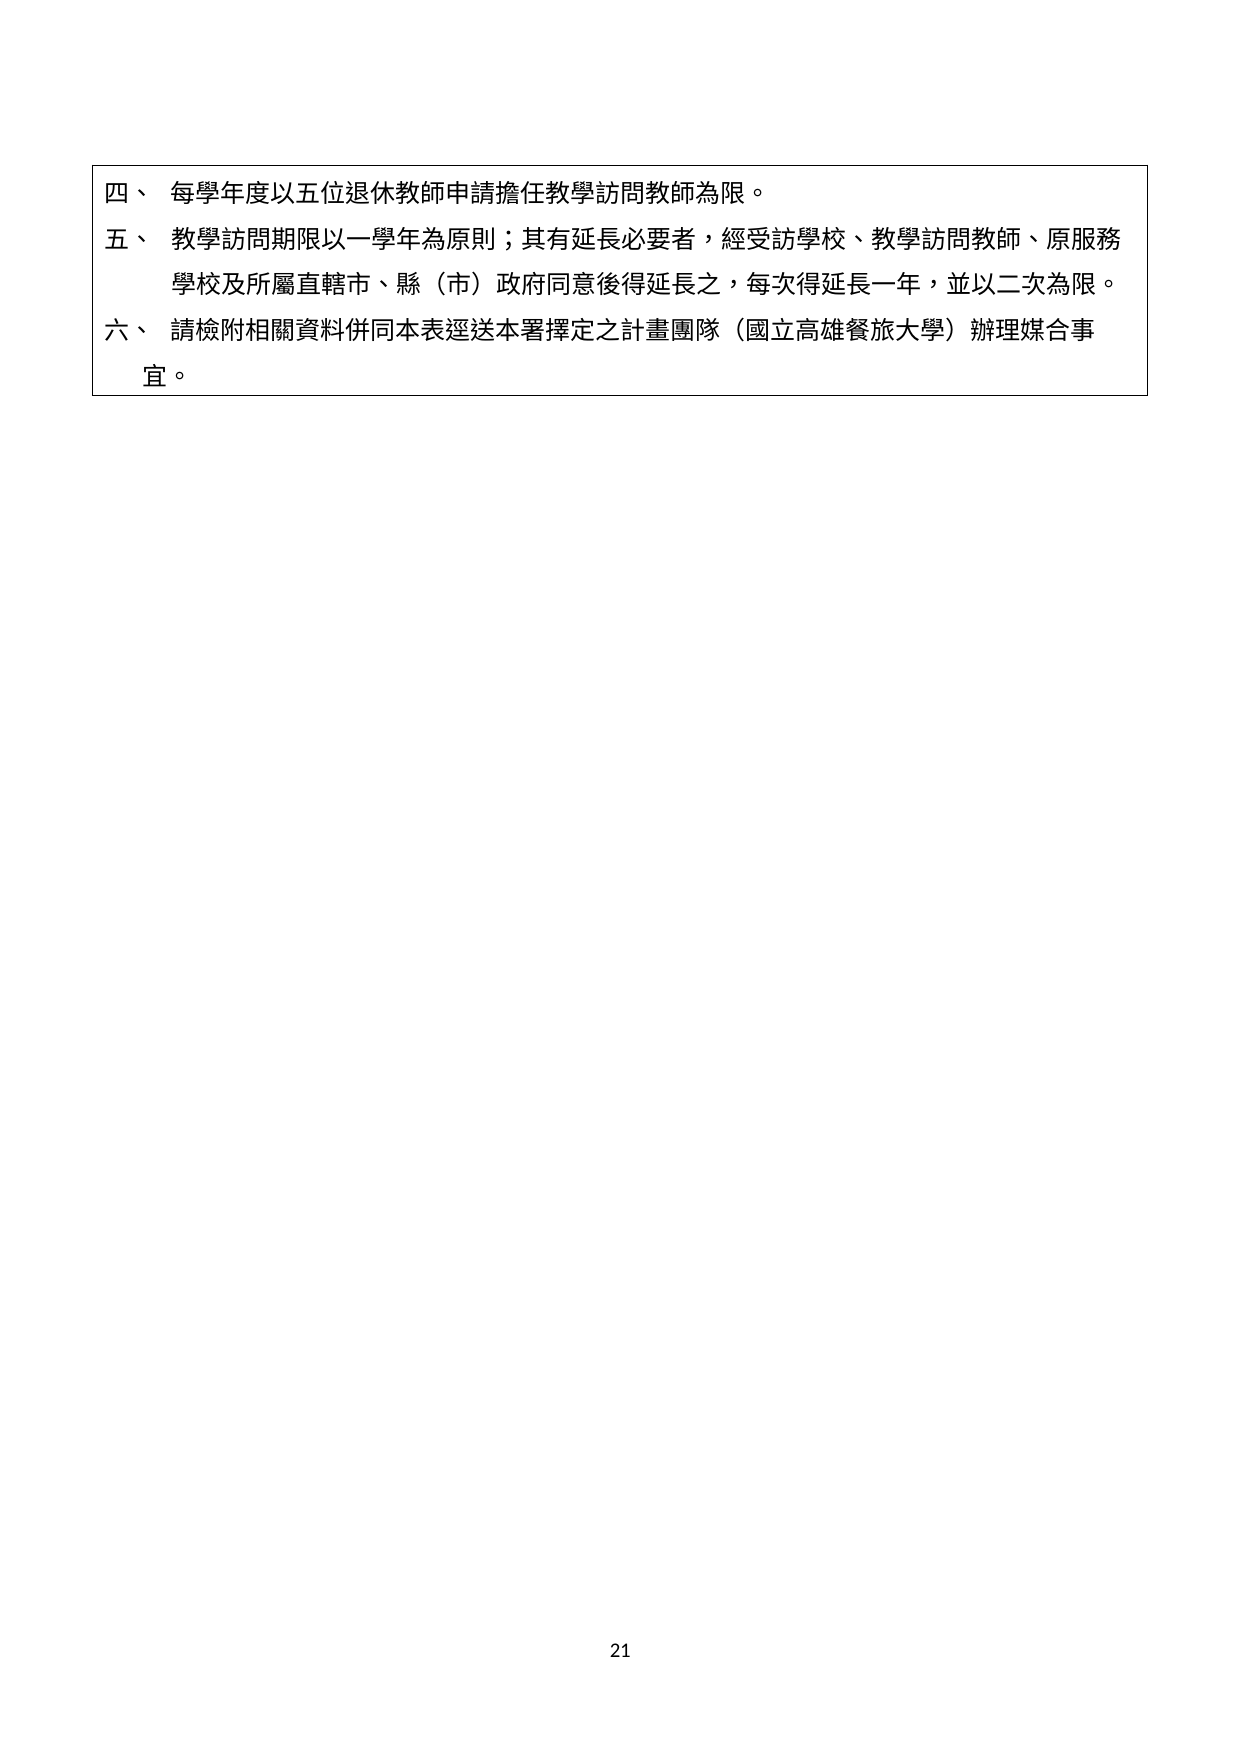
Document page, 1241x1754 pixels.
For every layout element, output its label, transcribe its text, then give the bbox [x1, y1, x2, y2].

table_cell 每學年度以五位退休教師申請擔任教學訪問教師為限。 教學訪問期限以一學年為原則；其有延長必要者，經受訪學校、教學訪問教師、原服務學校及所屬直轄市、縣（市）政府同意後得延長之，每次得延長一年，並以二次為限。 請檢附相關資料併同本表逕送本署擇定之計畫團隊（國立高雄餐旅大學）辦理媒合事宜。 [93, 166, 1147, 395]
